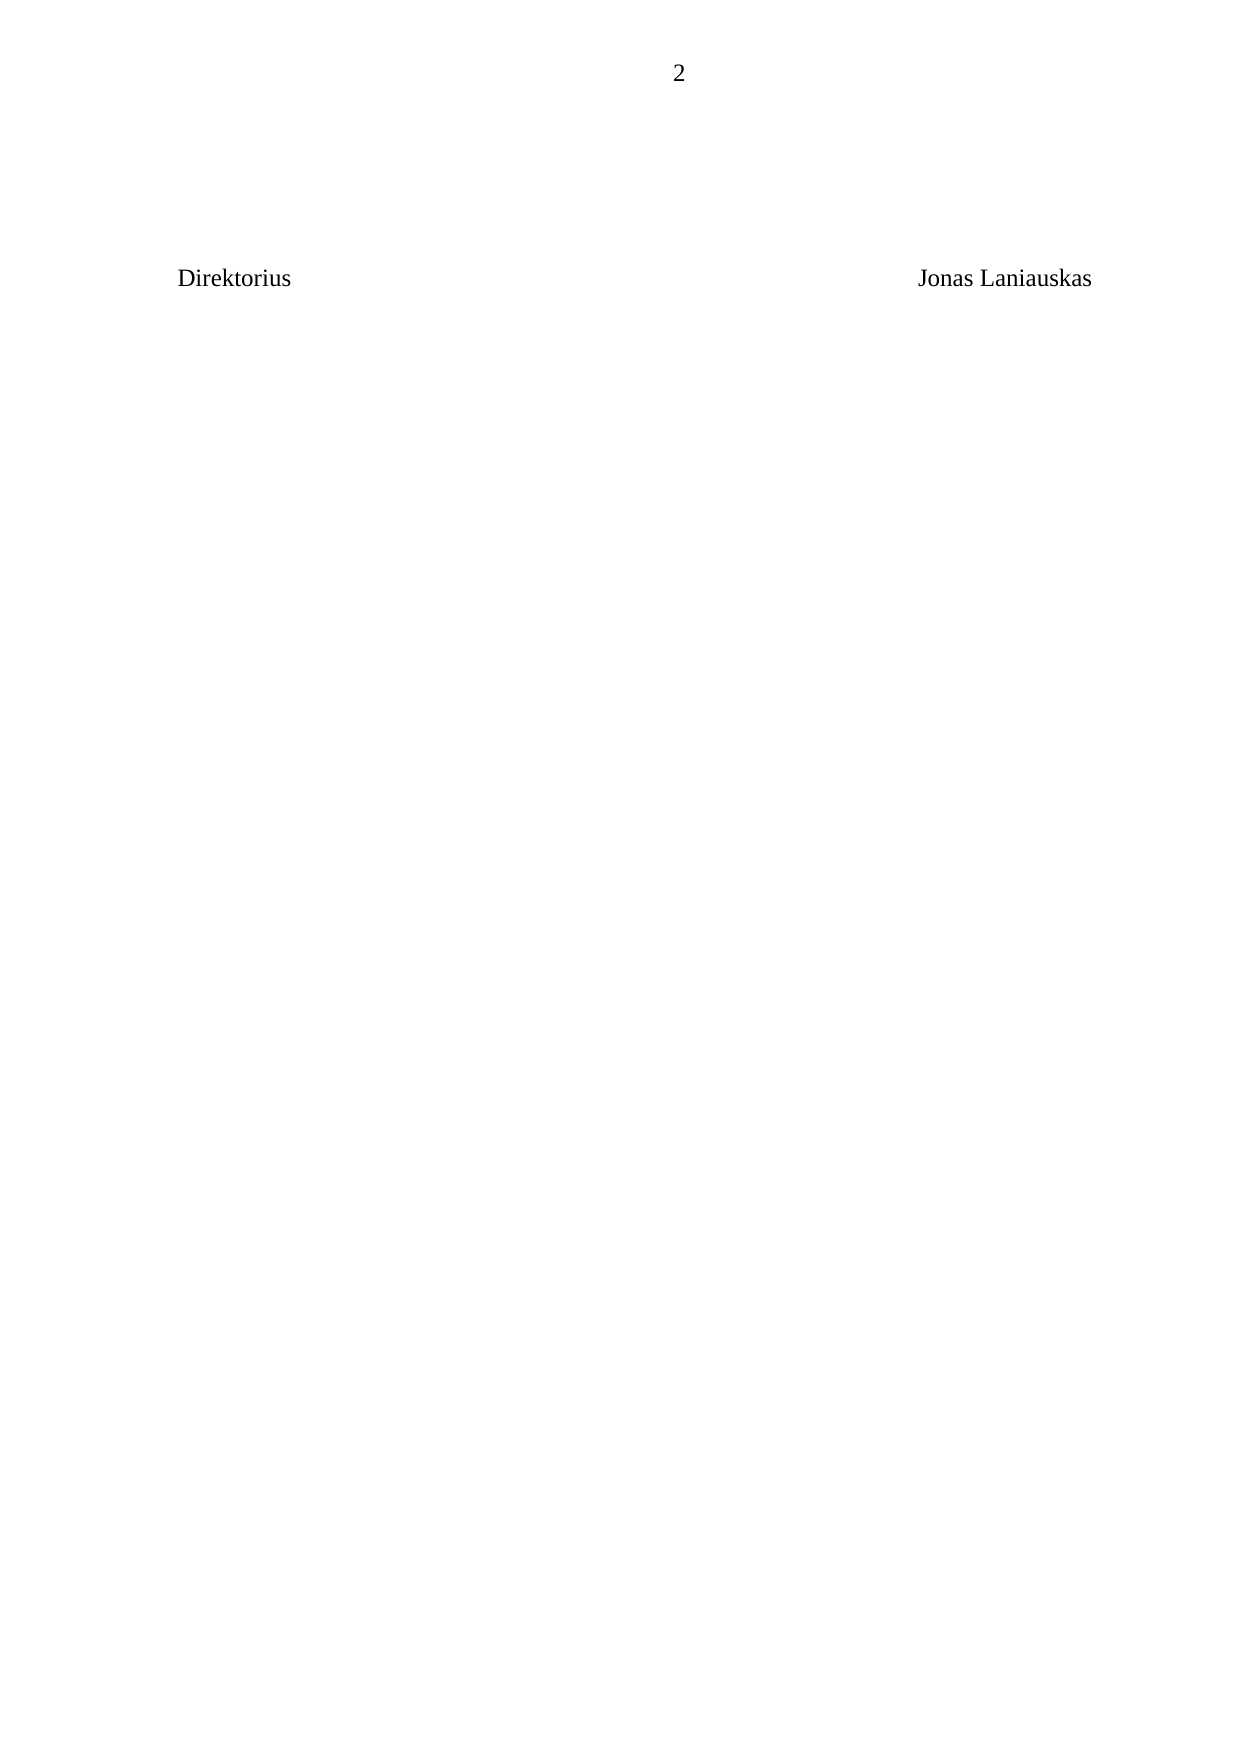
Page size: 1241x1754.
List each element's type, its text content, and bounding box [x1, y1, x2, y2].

text Direktorius Jonas Laniauskas [177, 263, 1169, 292]
